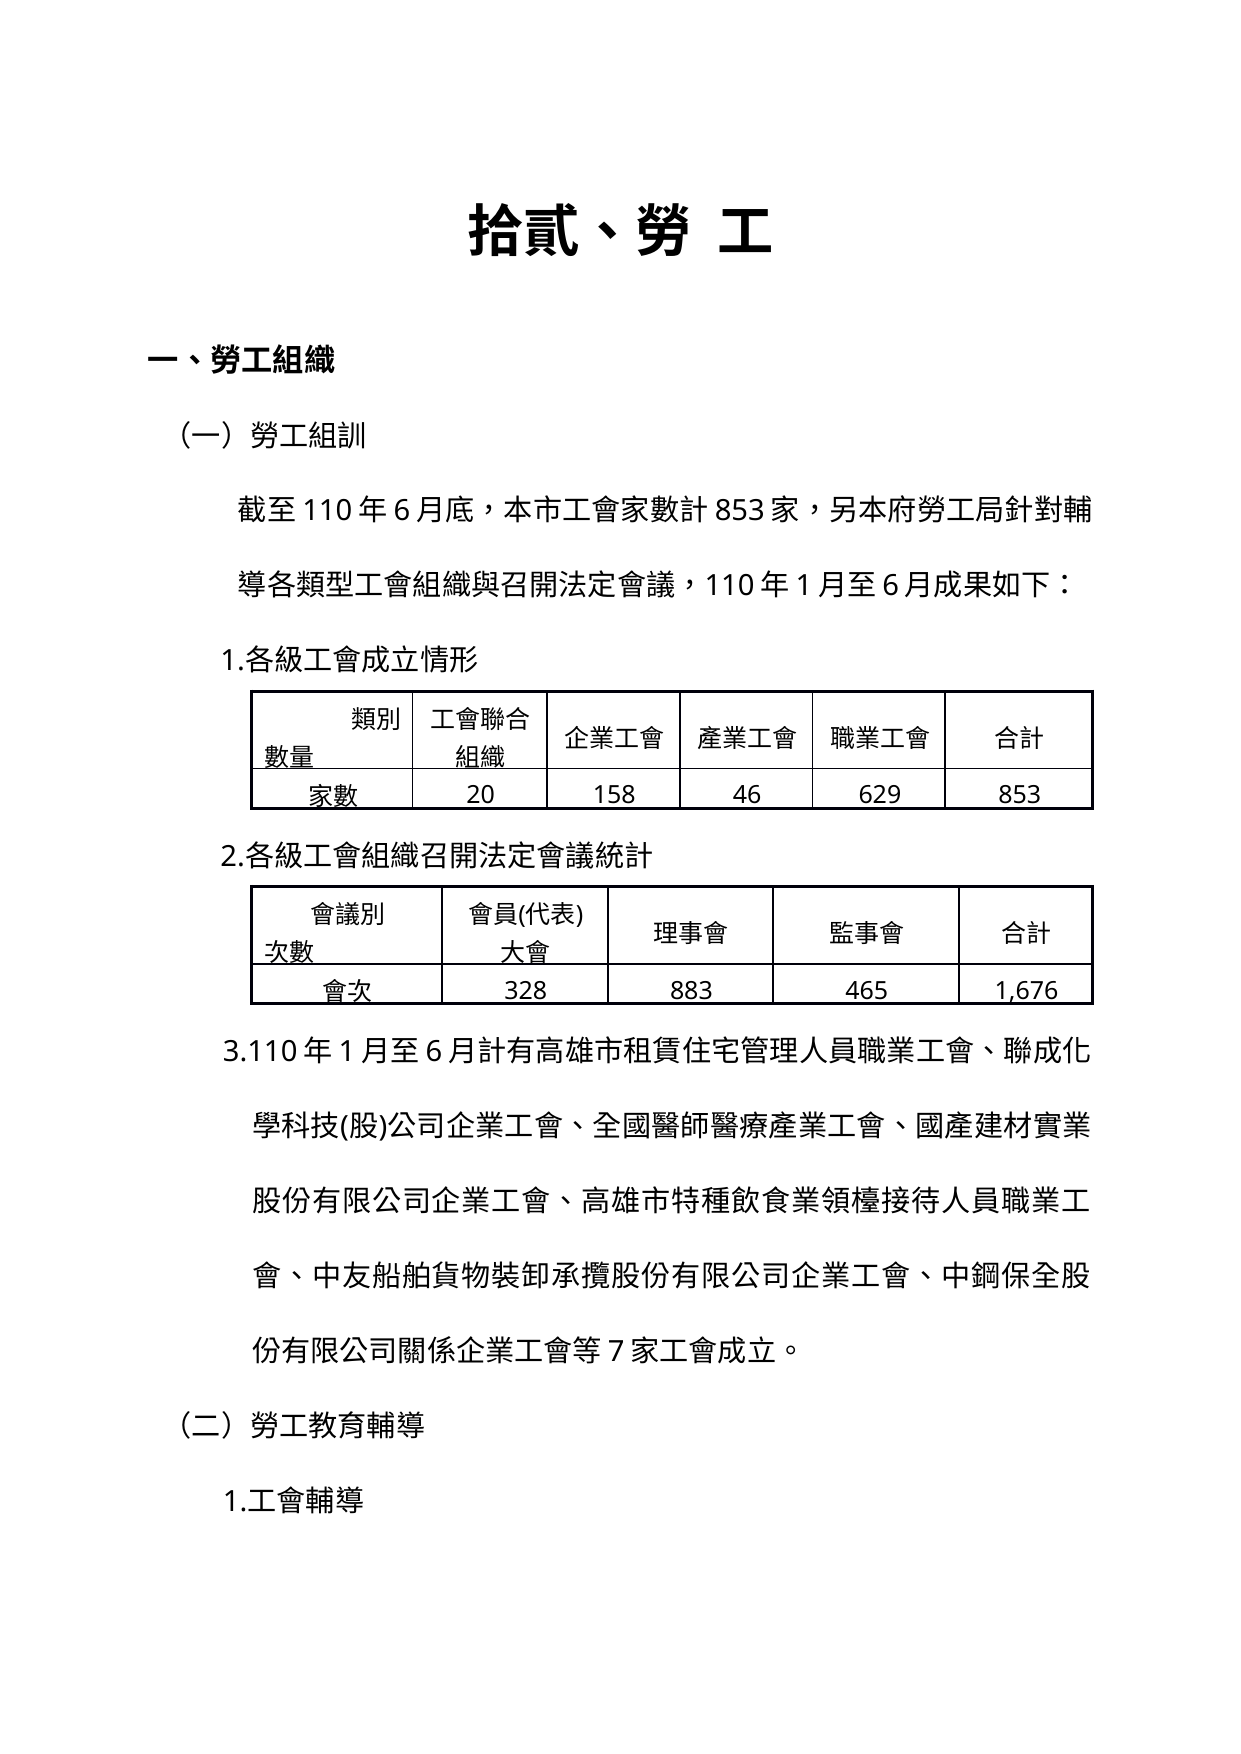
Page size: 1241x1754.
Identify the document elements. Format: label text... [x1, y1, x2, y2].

table_header 合計 [960, 888, 1091, 963]
table_cell 20 [413, 769, 546, 807]
table_header 工會聯合組織 [413, 693, 546, 768]
table_header 類別 數量 [253, 693, 412, 768]
table_header 會員(代表) 大會 [443, 888, 607, 963]
text 1.各級工會成立情形 [220, 614, 1092, 689]
text 3.110年1月至6月計有高雄市租賃住宅管理人員職業工會、聯成化學科技(股)公司企業工會、全國醫師醫療產業工會、國產建材實業股份有限公司企業工會、高雄市特種飲食業領檯接待人員職業工會、中友船舶貨物裝卸承攬股份有限公司企業工會、中鋼保全股份有限公司關係企業工會等7家工會成立。 [223, 1005, 1092, 1380]
table_header 會議別 次數 [253, 888, 441, 963]
table_cell 46 [681, 769, 812, 807]
table_cell 328 [443, 965, 607, 1002]
text 一、勞工組織 [148, 314, 1092, 389]
table_cell 465 [774, 965, 958, 1002]
table_cell 853 [946, 769, 1091, 807]
table_header 監事會 [774, 888, 958, 963]
text 截至110年6月底，本市工會家數計853家，另本府勞工局針對輔導各類型工會組織與召開法定會議，110年1月至6月成果如下： [238, 464, 1092, 614]
table_cell 158 [548, 769, 679, 807]
text （二）勞工教育輔導 [162, 1380, 1092, 1455]
table_header 職業工會 [813, 693, 944, 768]
table_header 產業工會 [681, 693, 812, 768]
table_cell 家數 [253, 769, 412, 807]
text 1.工會輔導 [223, 1455, 1092, 1530]
table_cell 會次 [253, 965, 441, 1002]
table_header 理事會 [609, 888, 772, 963]
text （一）勞工組訓 [162, 389, 1092, 464]
table_cell 1,676 [960, 965, 1091, 1002]
table_cell 629 [813, 769, 944, 807]
table_cell 883 [609, 965, 772, 1002]
text 拾貳、勞 工 [148, 164, 1092, 277]
table_header 合計 [946, 693, 1091, 768]
text 2.各級工會組織召開法定會議統計 [220, 810, 1092, 885]
table_header 企業工會 [548, 693, 679, 768]
